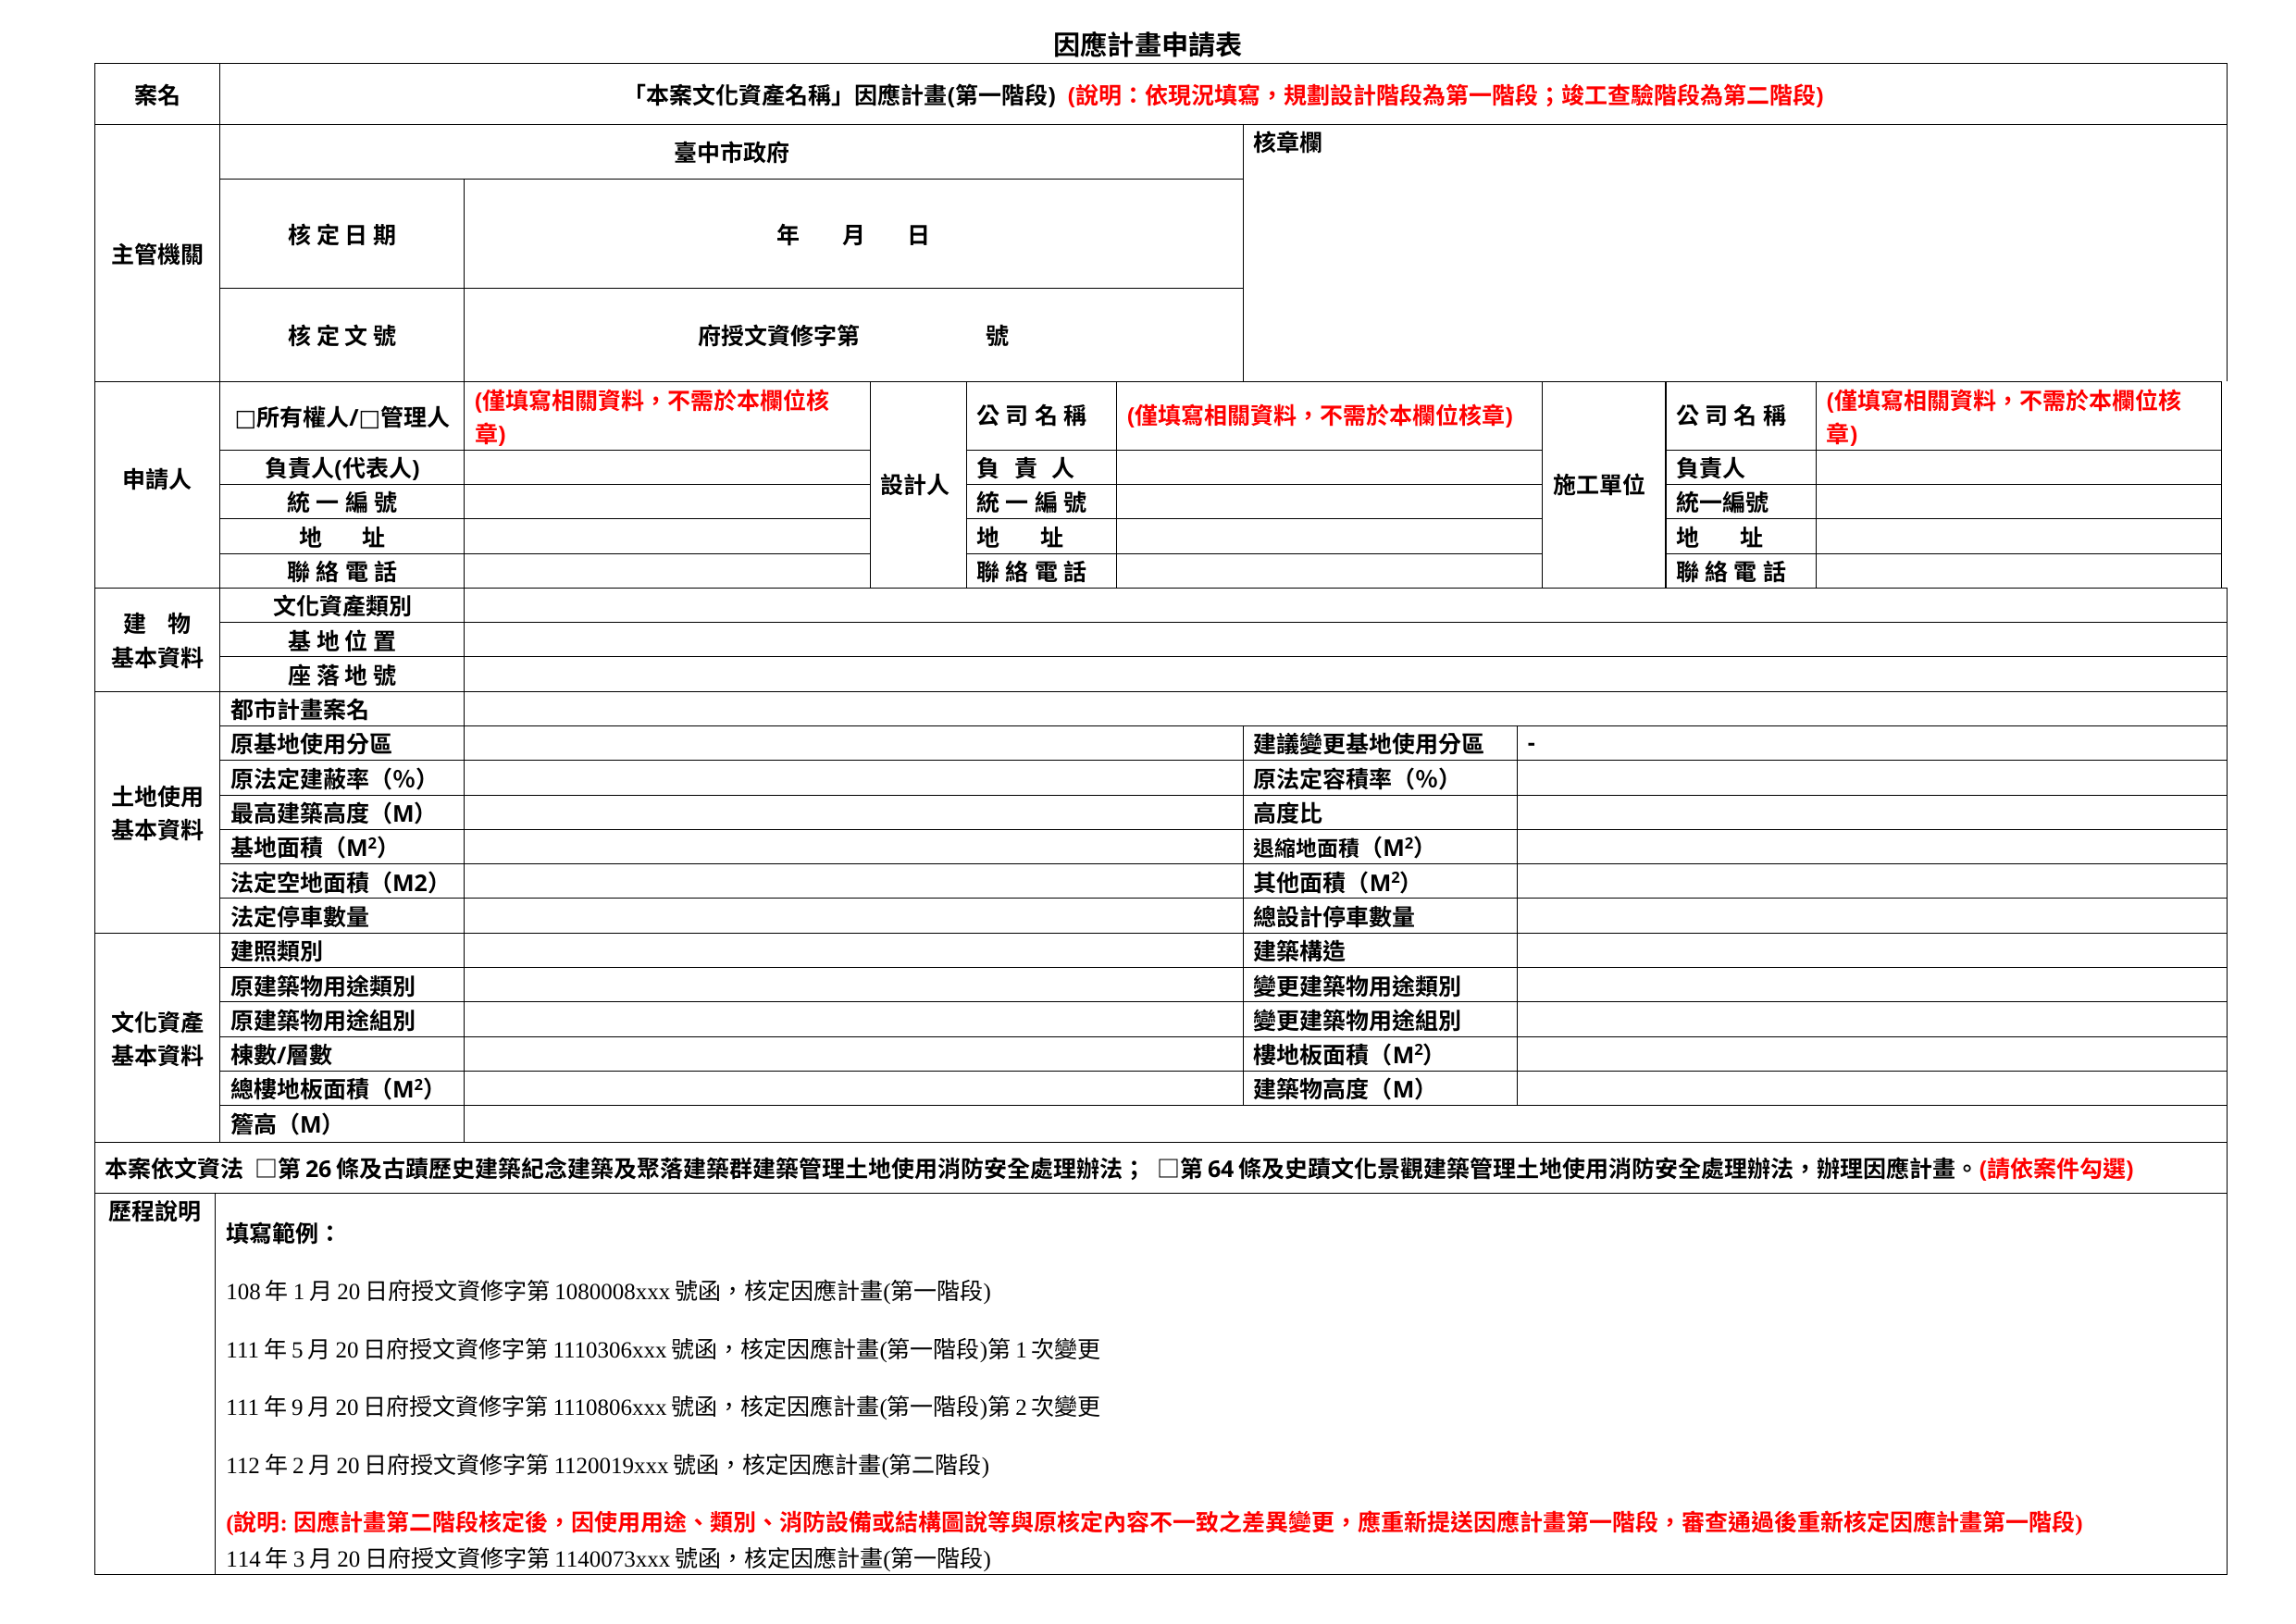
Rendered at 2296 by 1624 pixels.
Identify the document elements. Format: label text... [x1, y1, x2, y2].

table_cell [465, 485, 870, 518]
table_cell [465, 451, 870, 484]
table_cell [1518, 1072, 2227, 1105]
table_cell - [1518, 726, 2227, 760]
table_cell [2222, 381, 2227, 450]
table_cell 樓地板面積（M2） [1244, 1037, 1517, 1071]
table_cell 施工單位 [1543, 382, 1665, 588]
table_cell [465, 761, 1243, 794]
table_cell 法定停車數量 [220, 899, 464, 933]
table_cell 建築構造 [1244, 934, 1517, 967]
table_cell 都市計畫案名 [220, 692, 464, 725]
table_cell [465, 934, 1243, 967]
table_cell [465, 726, 1243, 760]
table_cell 退縮地面積（M2） [1244, 830, 1517, 863]
table_cell [1117, 554, 1542, 588]
table_cell 核 定 日 期 [220, 180, 464, 288]
table_cell 基地面積（M2） [220, 830, 464, 863]
table_cell [2222, 518, 2227, 552]
table_cell [1518, 864, 2227, 898]
table_cell 建議變更基地使用分區 [1244, 726, 1517, 760]
table_cell [2222, 484, 2227, 518]
table_cell 聯絡電話 [1667, 554, 1816, 588]
table_cell 地址 [220, 519, 464, 552]
table_cell [1518, 968, 2227, 1001]
table_cell 地址 [967, 519, 1116, 552]
table_cell 原建築物用途類別 [220, 968, 464, 1001]
table_cell [465, 657, 2227, 691]
table_cell [465, 1037, 1243, 1071]
table_cell [465, 589, 2227, 622]
table_cell 本案依文資法 □第26條及古蹟歷史建築紀念建築及聚落建築群建築管理土地使用消防安全處理辦法； □第64條及史蹟文化景觀建築管理土地使用消防安全處理辦法，辦理因應計畫。(請依案件勾選) [95, 1143, 2227, 1193]
table_cell 棟數/層數 [220, 1037, 464, 1071]
table_cell [1117, 451, 1542, 484]
table_cell 座 落 地 號 [220, 657, 464, 691]
table_cell [1518, 830, 2227, 863]
table_cell 核章欄 [1244, 125, 2227, 381]
table_cell [2222, 450, 2227, 484]
table_cell [465, 1106, 2227, 1142]
table_cell [1518, 899, 2227, 933]
table_cell 年 月 日 [465, 180, 1243, 288]
table_cell [2222, 553, 2227, 588]
table_cell 公司名稱 [1667, 382, 1816, 450]
table_cell [1518, 1037, 2227, 1071]
table_cell 設計人 [871, 382, 966, 588]
table_cell [465, 623, 2227, 656]
table_cell 變更建築物用途類別 [1244, 968, 1517, 1001]
table_cell [1518, 1002, 2227, 1035]
table_cell [1511, 382, 1542, 450]
table_cell [1518, 761, 2227, 794]
table_cell 負責人 [1667, 451, 1816, 484]
table_cell 其他面積（M2） [1244, 864, 1517, 898]
table_cell 負責人 [967, 451, 1116, 484]
table_cell [1817, 554, 2221, 588]
table_cell [1817, 451, 2221, 484]
table_cell 統一編號 [220, 485, 464, 518]
table_cell 地址 [1667, 519, 1816, 552]
table_cell 聯絡電話 [220, 554, 464, 588]
table_cell 土地使用 基本資料 [95, 692, 219, 933]
table_cell 變更建築物用途組別 [1244, 1002, 1517, 1035]
table_cell 原法定容積率（％） [1244, 761, 1517, 794]
table_cell 統一編號 [967, 485, 1116, 518]
table_cell [465, 519, 870, 552]
table_cell 填寫範例： 108年1月20日府授文資修字第1080008xxx號函，核定因應計畫(第一階段) 111年5月20日府授文資修字第1110306xxx號函，核定因應計畫(第一階段)第1次變更 111年9月20日府授文資修字第1110806xxx號函，核定因應計畫(第一階段)第2次變更 112年2月20日府授文資修字第1120019xxx號函，核定因應計畫(第二階段) (說明: 因應計畫第二階段核定後，因使用用途、類別、消防設備或結構圖說等與原核定內容不一致之差異變更，應重新提送因應計畫第一階段，審查通過後重新核定因應計畫第一階段) 114年3月20日府授文資修字第1140073xxx號函，核定因應計畫(第一階段) [216, 1194, 2227, 1574]
table_cell [465, 899, 1243, 933]
table_cell 法定空地面積（M2） [220, 864, 464, 898]
table_cell 簷高（M） [220, 1106, 464, 1142]
text 因應計畫申請表 [139, 24, 2157, 63]
table_cell 原基地使用分區 [220, 726, 464, 760]
table_cell 臺中市政府 [220, 125, 1243, 179]
table_cell 建照類別 [220, 934, 464, 967]
table_cell [465, 1002, 1243, 1035]
table_cell [465, 796, 1243, 829]
table_cell 原法定建蔽率（％） [220, 761, 464, 794]
table_cell (僅填寫相關資料，不需於本欄位核章) [1817, 382, 2221, 450]
table_cell 建 物 基本資料 [95, 589, 219, 691]
table_cell [465, 554, 870, 588]
table_cell [1817, 485, 2221, 518]
table_cell [1817, 519, 2221, 552]
table_cell [1518, 934, 2227, 967]
table_cell 文化資產 基本資料 [95, 934, 219, 1142]
table_cell [465, 692, 2227, 725]
table_cell 主管機關 [95, 125, 219, 381]
table_cell □所有權人/□管理人 [220, 382, 464, 450]
table_cell [465, 1072, 1243, 1105]
table_cell 申請人 [95, 382, 219, 588]
table_cell 總樓地板面積（M2） [220, 1072, 464, 1105]
table_cell 核 定 文 號 [220, 289, 464, 381]
table_cell (僅填寫相關資料，不需於本欄位核章) [465, 382, 870, 450]
table_cell 總設計停車數量 [1244, 899, 1517, 933]
table_cell (僅填寫相關資料，不需於本欄位核章) [1117, 382, 1511, 450]
table_cell [465, 830, 1243, 863]
table_cell [1518, 796, 2227, 829]
table_cell [1117, 519, 1542, 552]
table_header 「本案文化資產名稱」因應計畫(第一階段) (說明：依現況填寫，規劃設計階段為第一階段；竣工查驗階段為第二階段) [220, 64, 2227, 124]
table_header 案名 [95, 64, 219, 124]
table_cell 聯絡電話 [967, 554, 1116, 588]
table_cell 原建築物用途組別 [220, 1002, 464, 1035]
table_cell [465, 864, 1243, 898]
table_cell 建築物高度（M） [1244, 1072, 1517, 1105]
table_cell 基 地 位 置 [220, 623, 464, 656]
table_cell 公司名稱 [967, 382, 1116, 450]
table_cell [1117, 485, 1542, 518]
table_cell 文化資產類別 [220, 589, 464, 622]
table_cell 歷程說明 [95, 1194, 215, 1574]
table_cell 最高建築高度（M） [220, 796, 464, 829]
table_cell 負責人(代表人) [220, 451, 464, 484]
table_cell [465, 968, 1243, 1001]
table_cell 府授文資修字第 號 [465, 289, 1243, 381]
table_cell 統一編號 [1667, 485, 1816, 518]
table_cell 高度比 [1244, 796, 1517, 829]
